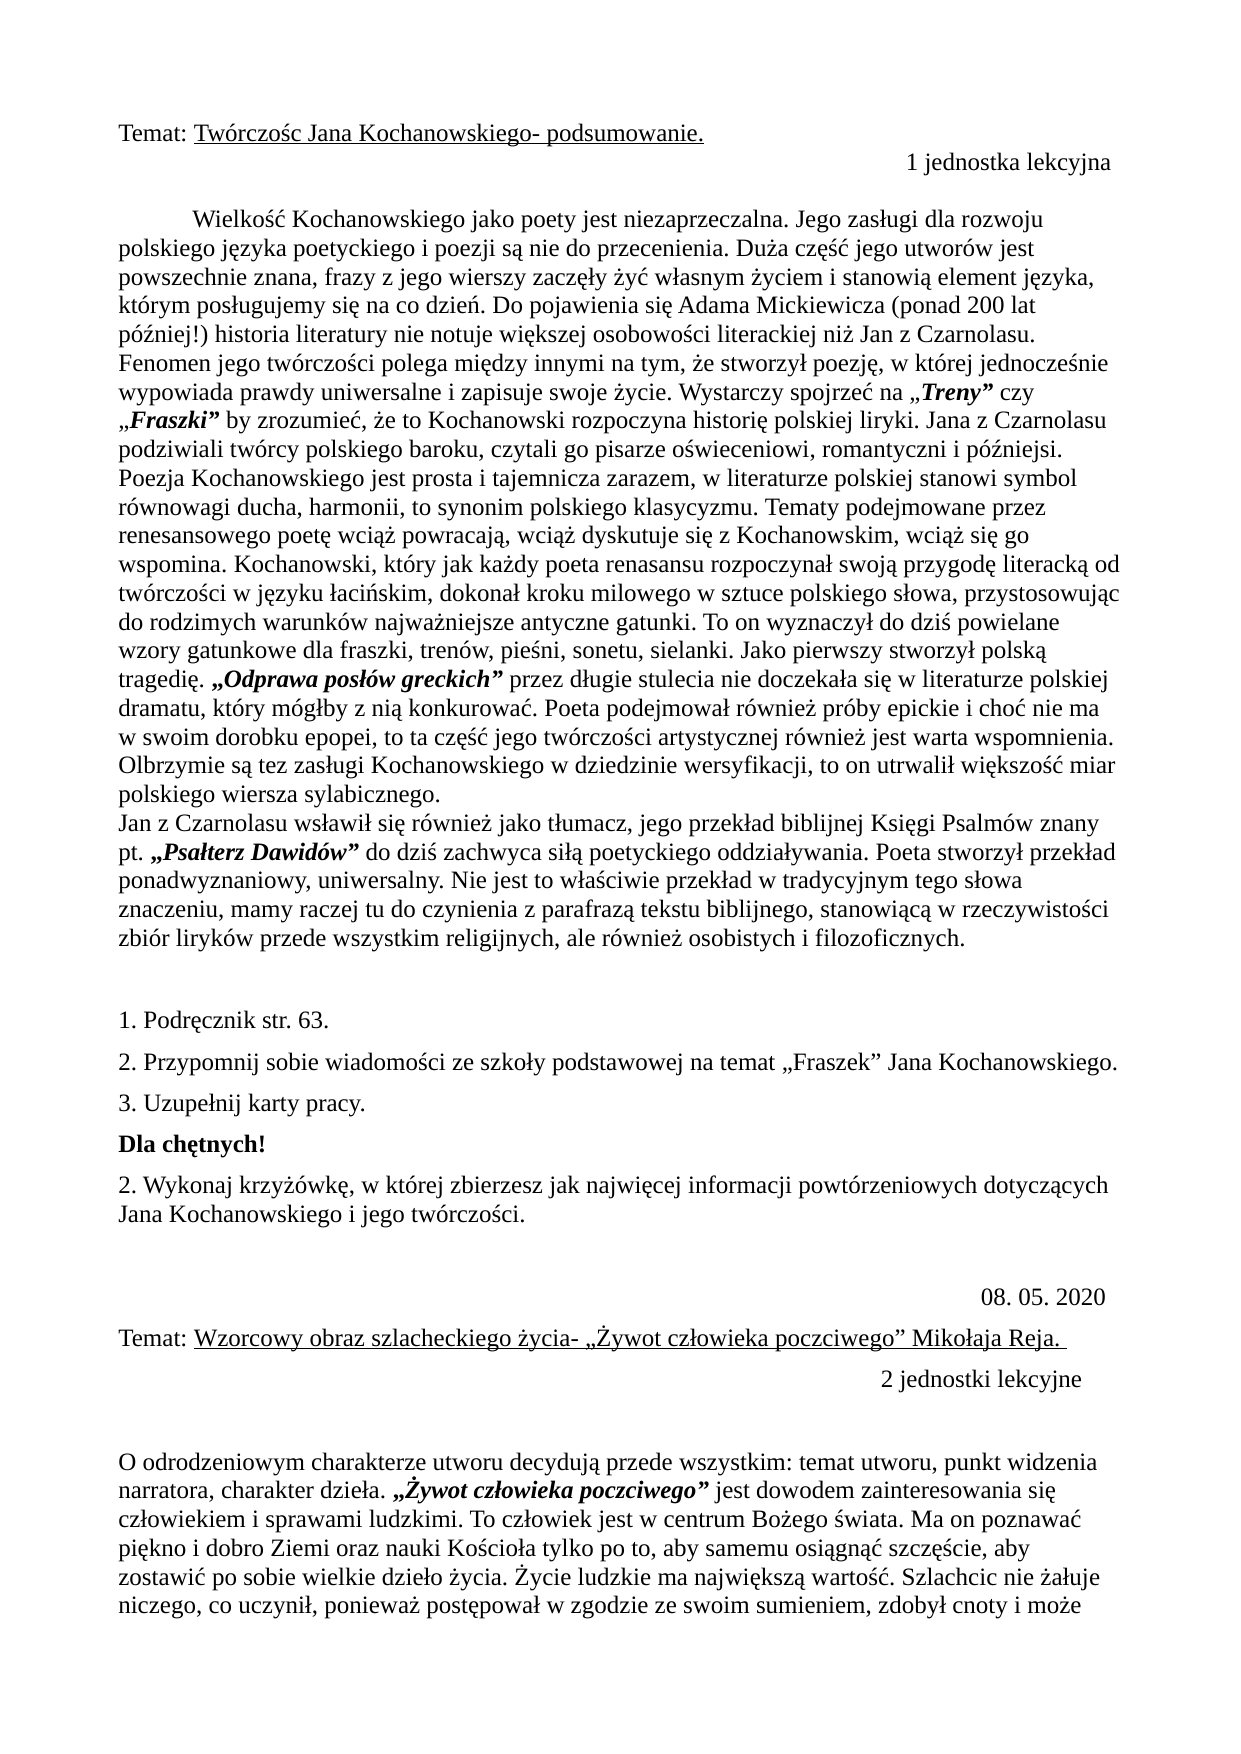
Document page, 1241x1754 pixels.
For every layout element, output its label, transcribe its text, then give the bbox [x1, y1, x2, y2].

list 1. Podręcznik str. 63. [118, 1006, 1122, 1034]
text Poezja Kochanowskiego jest prosta i tajemnicza zarazem, w literaturze polskiej stanowi symbol równowagi ducha, harmonii, to synonim polskiego klasycyzmu. Tematy podejmowane przez renesansowego poetę wciąż powracają, wciąż dyskutuje się z Kochanowskim, wciąż się go wspomina. Kochanowski, który jak każdy poeta renasansu rozpoczynał swoją przygodę literacką od twórczości w języku łacińskim, dokonał kroku milowego w sztuce polskiego słowa, przystosowując do rodzimych warunków najważniejsze antyczne gatunki. To on wyznaczył do dziś powielane wzory gatunkowe dla fraszki, trenów, pieśni, sonetu, sielanki. Jako pierwszy stworzył polską tragedię. „Odprawa posłów greckich” przez długie stulecia nie doczekała się w literaturze polskiej dramatu, który mógłby z nią konkurować. Poeta podejmował również próby epickie i choć nie ma w swoim dorobku epopei, to ta część jego twórczości artystycznej również jest warta wspomnienia. Olbrzymie są tez zasługi Kochanowskiego w dziedzinie wersyfikacji, to on utrwalił większość miar polskiego wiersza sylabicznego. Jan z Czarnolasu wsławił się również jako tłumacz, jego przekład biblijnej Księgi Psalmów znany pt. „Psałterz Dawidów” do dziś zachwyca siłą poetyckiego oddziaływania. Poeta stworzył przekład ponadwyznaniowy, uniwersalny. Nie jest to właściwie przekład w tradycyjnym tego słowa znaczeniu, mamy raczej tu do czynienia z parafrazą tekstu biblijnego, stanowiącą w rzeczywistości zbiór liryków przede wszystkim religijnych, ale również osobistych i filozoficznych. [118, 463, 1122, 952]
text 08. 05. 2020 [118, 1282, 1122, 1311]
text Temat: Wzorcowy obraz szlacheckiego życia- „Żywot człowieka poczciwego” Mikołaja Reja. [118, 1323, 1122, 1352]
text 1 jednostka lekcyjna [118, 147, 1122, 176]
list 3. Uzupełnij karty pracy. [118, 1088, 1122, 1117]
list 2. Wykonaj krzyżówkę, w której zbierzesz jak najwięcej informacji powtórzeniowych dotyczących Jana Kochanowskiego i jego twórczości. [118, 1171, 1122, 1228]
list O odrodzeniowym charakterze utworu decydują przede wszystkim: temat utworu, punkt widzenia narratora, charakter dzieła. „Żywot człowieka poczciwego” jest dowodem zainteresowania się człowiekiem i sprawami ludzkimi. To człowiek jest w centrum Bożego świata. Ma on poznawać piękno i dobro Ziemi oraz nauki Kościoła tylko po to, aby samemu osiągnąć szczęście, aby zostawić po sobie wielkie dzieło życia. Życie ludzkie ma największą wartość. Szlachcic nie żałuje niczego, co uczynił, ponieważ postępował w zgodzie ze swoim sumieniem, zdobył cnoty i może [118, 1447, 1122, 1619]
text Wielkość Kochanowskiego jako poety jest niezaprzeczalna. Jego zasługi dla rozwoju polskiego języka poetyckiego i poezji są nie do przecenienia. Duża część jego utworów jest powszechnie znana, frazy z jego wierszy zaczęły żyć własnym życiem i stanowią element języka, którym posługujemy się na co dzień. Do pojawienia się Adama Mickiewicza (ponad 200 lat później!) historia literatury nie notuje większej osobowości literackiej niż Jan z Czarnolasu. Fenomen jego twórczości polega między innymi na tym, że stworzył poezję, w której jednocześnie wypowiada prawdy uniwersalne i zapisuje swoje życie. Wystarczy spojrzeć na „Treny” czy „Fraszki” by zrozumieć, że to Kochanowski rozpoczyna historię polskiej liryki. Jana z Czarnolasu podziwiali twórcy polskiego baroku, czytali go pisarze oświeceniowi, romantyczni i późniejsi. [118, 204, 1122, 463]
text Temat: Twórczośc Jana Kochanowskiego- podsumowanie. [118, 118, 1122, 147]
list 2 jednostki lekcyjne [118, 1364, 1122, 1393]
list 2. Przypomnij sobie wiadomości ze szkoły podstawowej na temat „Fraszek” Jana Kochanowskiego. [118, 1047, 1122, 1076]
list Dla chętnych! [118, 1129, 1122, 1158]
